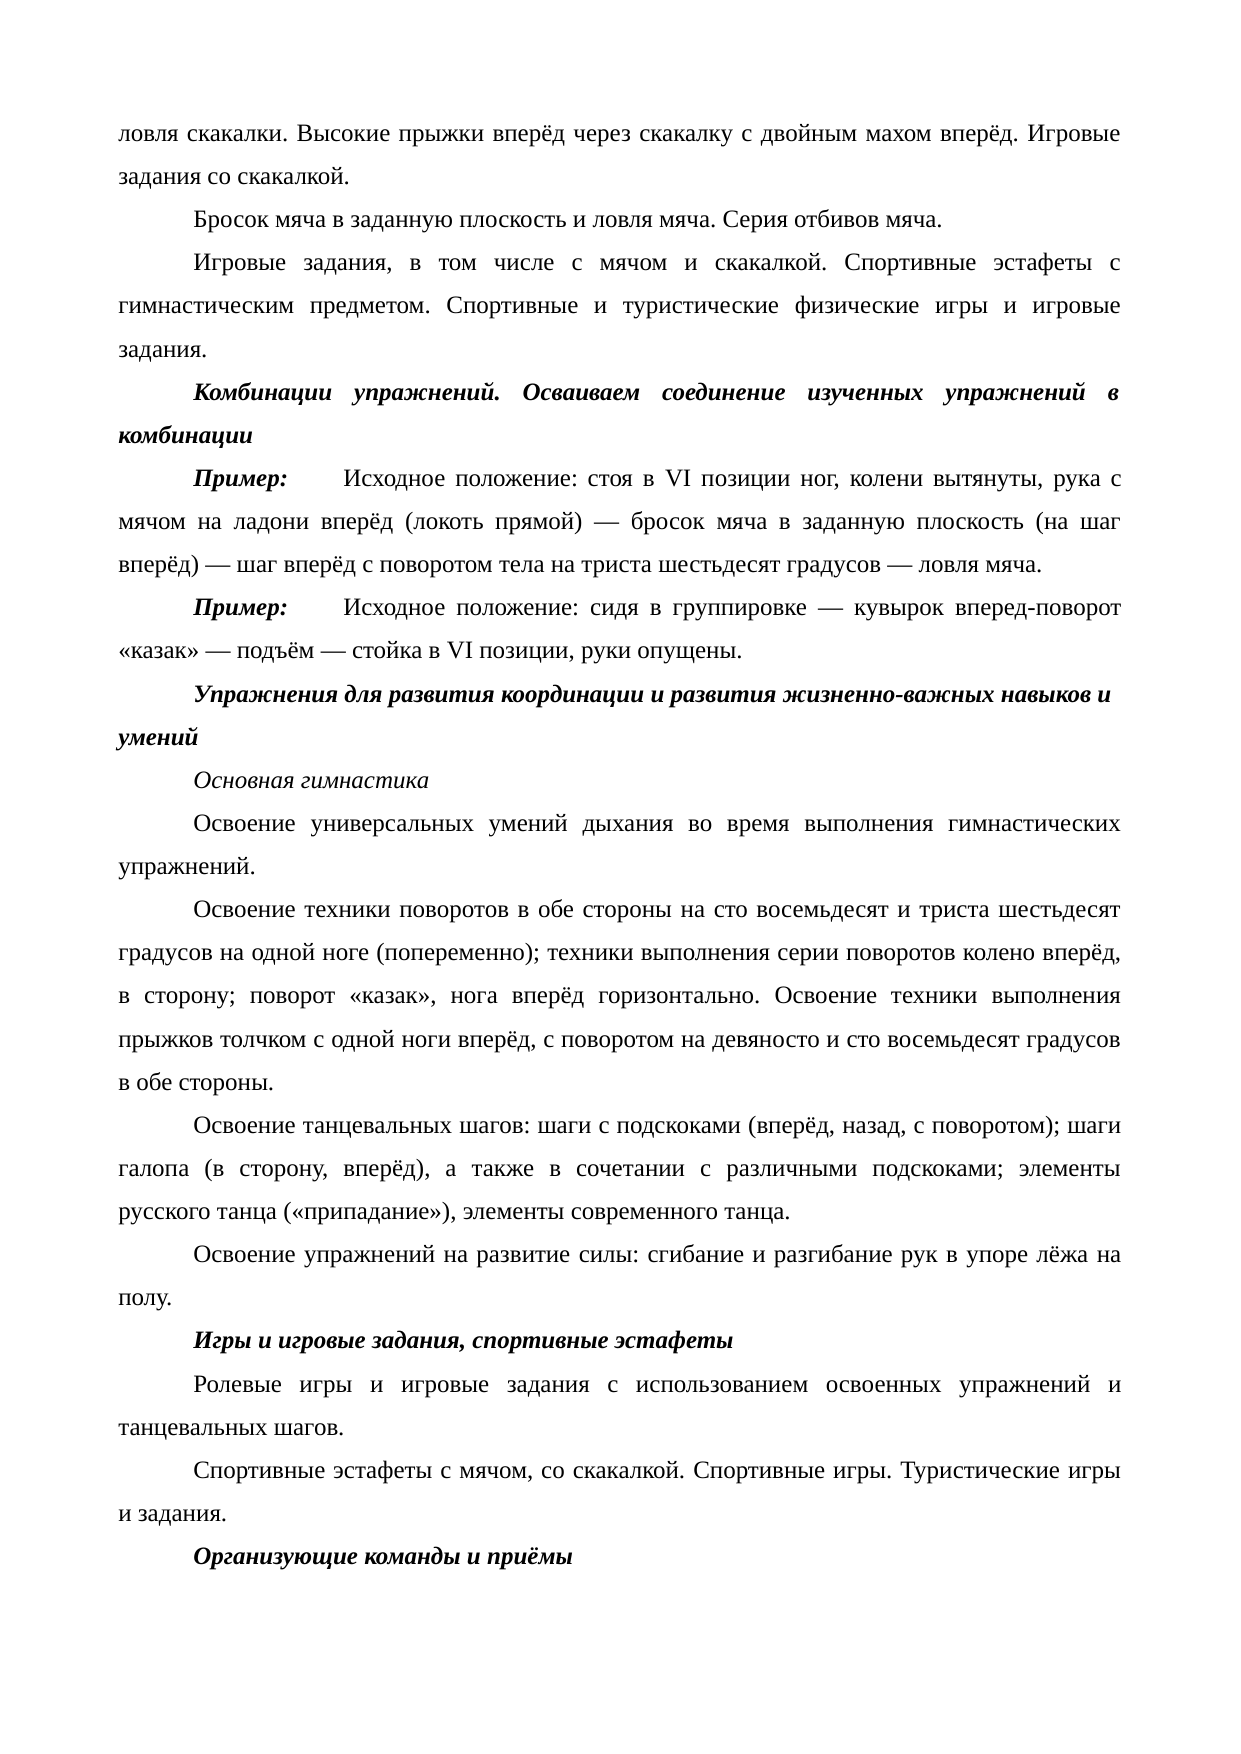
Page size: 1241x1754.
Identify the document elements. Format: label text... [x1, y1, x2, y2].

text Организующие команды и приёмы [118, 1541, 1122, 1570]
text Освоение танцевальных шагов: шаги с подскоками (вперёд, назад, с поворотом); шаги галопа (в сторону, вперёд), а также в сочетании с различными подскоками; элементы русского танца («припадание»), элементы современного танца. [118, 1110, 1122, 1225]
text Бросок мяча в заданную плоскость и ловля мяча. Серия отбивов мяча. [118, 204, 1122, 233]
text Пример: Исходное положение: сидя в группировке — кувырок вперед-поворот «казак» — подъём — стойка в VI позиции, руки опущены. [118, 592, 1122, 664]
text Пример: Исходное положение: стоя в VI позиции ног, колени вытянуты, рука с мячом на ладони вперёд (локоть прямой) — бросок мяча в заданную плоскость (на шаг вперёд) — шаг вперёд с поворотом тела на триста шестьдесят градусов — ловля мяча. [118, 463, 1122, 578]
text Комбинации упражнений. Осваиваем соединение изученных упражнений в комбинации [118, 377, 1122, 449]
text Освоение универсальных умений дыхания во время выполнения гимнастических упражнений. [118, 808, 1122, 880]
text Освоение техники поворотов в обе стороны на сто восемьдесят и триста шестьдесят градусов на одной ноге (попеременно); техники выполнения серии поворотов колено вперёд, в сторону; поворот «казак», нога вперёд горизонтально. Освоение техники выполнения прыжков толчком с одной ноги вперёд, с поворотом на девяносто и сто восемьдесят градусов в обе стороны. [118, 894, 1122, 1096]
text Упражнения для развития координации и развития жизненно-важных навыков и умений Основная гимнастика [118, 679, 1122, 794]
text Игры и игровые задания, спортивные эстафеты [118, 1326, 1122, 1354]
text Спортивные эстафеты с мячом, со скакалкой. Спортивные игры. Туристические игры и задания. [118, 1455, 1122, 1527]
text Ролевые игры и игровые задания с использованием освоенных упражнений и танцевальных шагов. [118, 1369, 1122, 1441]
text Освоение упражнений на развитие силы: сгибание и разгибание рук в упоре лёжа на полу. [118, 1239, 1122, 1311]
text Игровые задания, в том числе с мячом и скакалкой. Спортивные эстафеты с гимнастическим предметом. Спортивные и туристические физические игры и игровые задания. [118, 247, 1122, 362]
text ловля скакалки. Высокие прыжки вперёд через скакалку с двойным махом вперёд. Игровые задания со скакалкой. [118, 118, 1122, 190]
